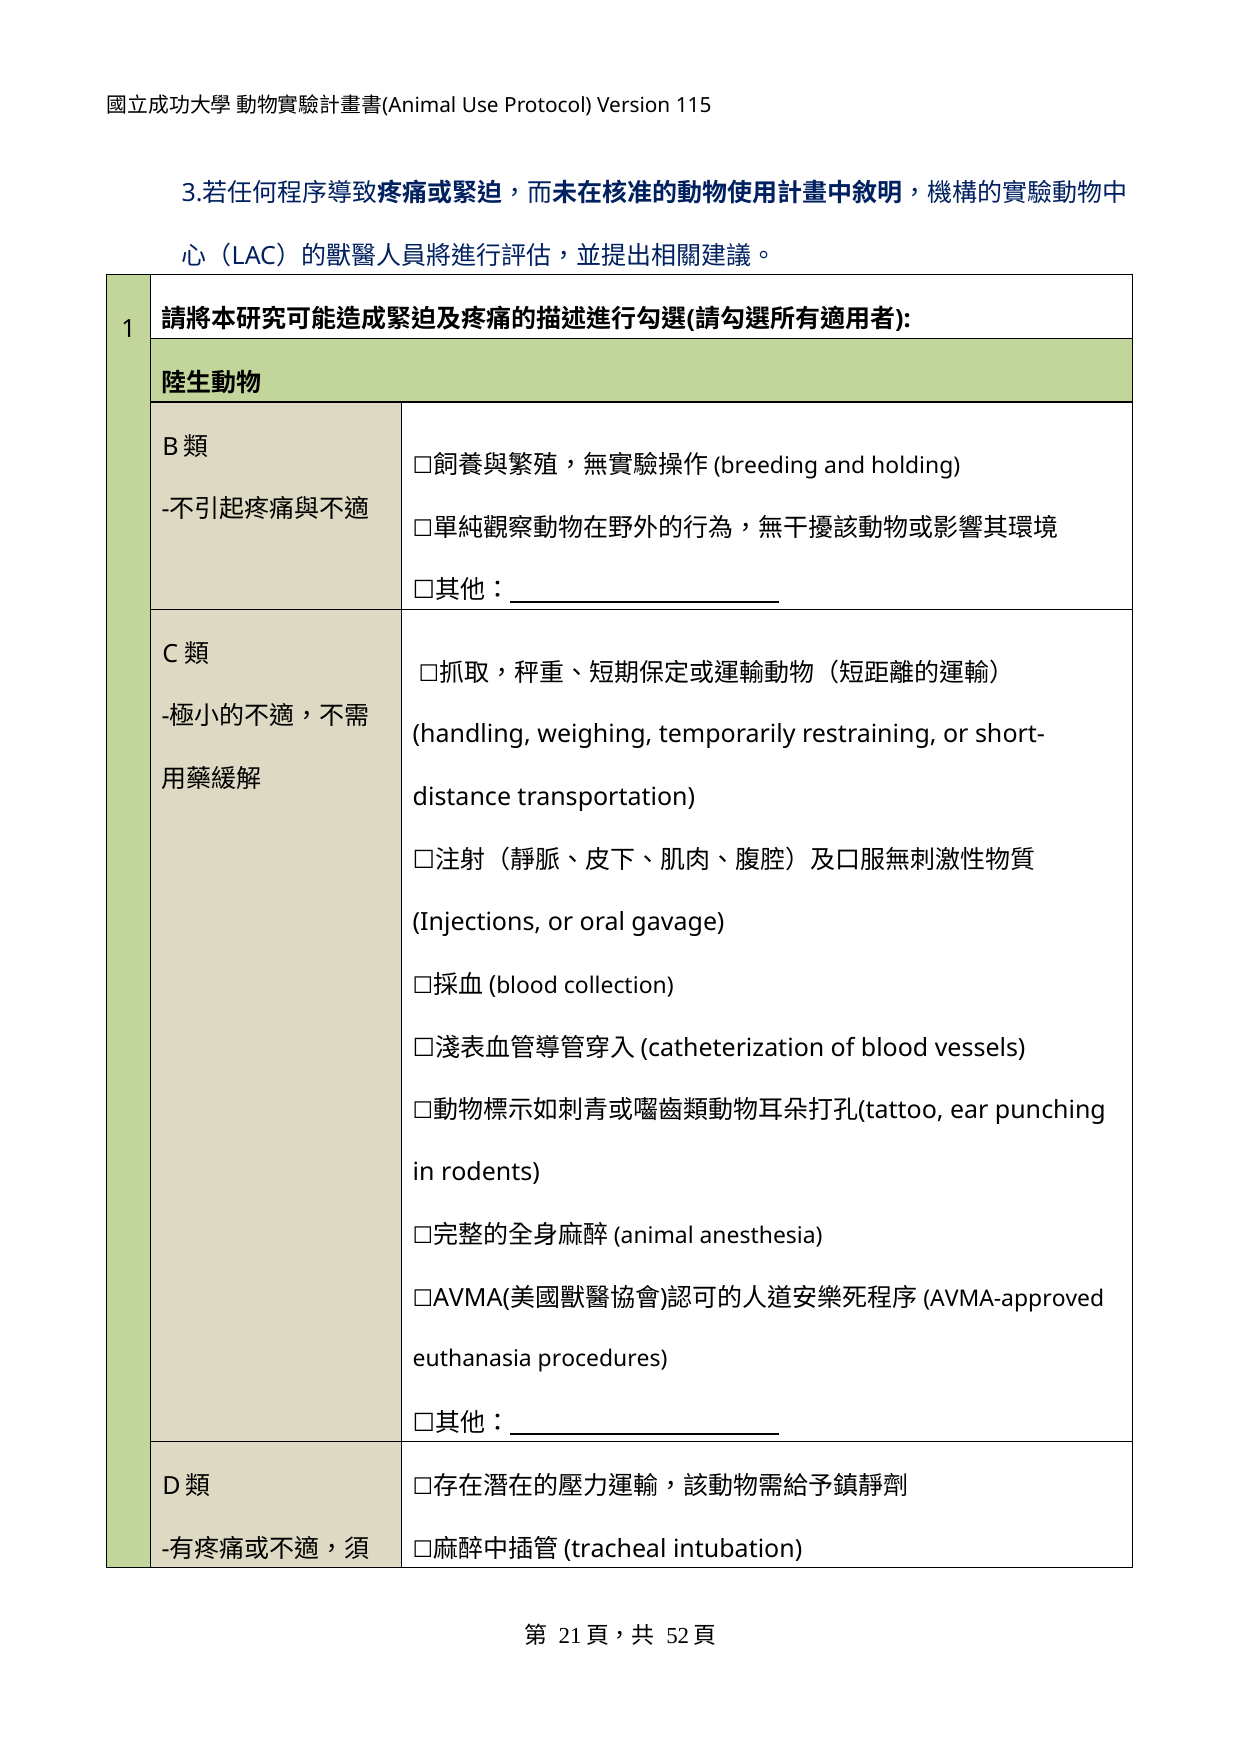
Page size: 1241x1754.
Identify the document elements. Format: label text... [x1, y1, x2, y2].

table_cell C 類 -極小的不適，不需用藥緩解 [151, 610, 401, 1441]
table_cell B類 -不引起疼痛與不適 [151, 403, 401, 609]
table_cell 陸生動物 [151, 339, 1132, 401]
table_header 請將本研究可能造成緊迫及疼痛的描述進行勾選(請勾選所有適用者): [151, 275, 1132, 338]
table_header 1 [107, 275, 150, 1567]
text 3.若任何程序導致疼痛或緊迫，而未在核准的動物使用計畫中敘明，機構的實驗動物中心（LAC）的獸醫人員將進行評估，並提出相關建議。 [181, 149, 1134, 274]
table_cell ☐存在潛在的壓力運輸，該動物需給予鎮靜劑 ☐麻醉中插管 (tracheal intubation) [402, 1442, 1132, 1567]
table_cell ☐抓取，秤重、短期保定或運輸動物（短距離的運輸） (handling, weighing, temporarily restraining, or short-distance transportation) ☐注射（靜脈、皮下、肌肉、腹腔）及口服無刺激性物質 (Injections, or oral gavage) ☐採血 (blood collection) ☐淺表血管導管穿入 (catheterization of blood vessels) ☐動物標示如刺青或囓齒類動物耳朵打孔(tattoo, ear punching in rodents) ☐完整的全身麻醉 (animal anesthesia) ☐AVMA(美國獸醫協會)認可的人道安樂死程序 (AVMA-approved euthanasia procedures) ☐其他： [402, 610, 1132, 1441]
table_cell D類 -有疼痛或不適，須 [151, 1442, 401, 1567]
table_cell ☐飼養與繁殖，無實驗操作 (breeding and holding) ☐單純觀察動物在野外的行為，無干擾該動物或影響其環境 ☐其他： [402, 403, 1132, 609]
